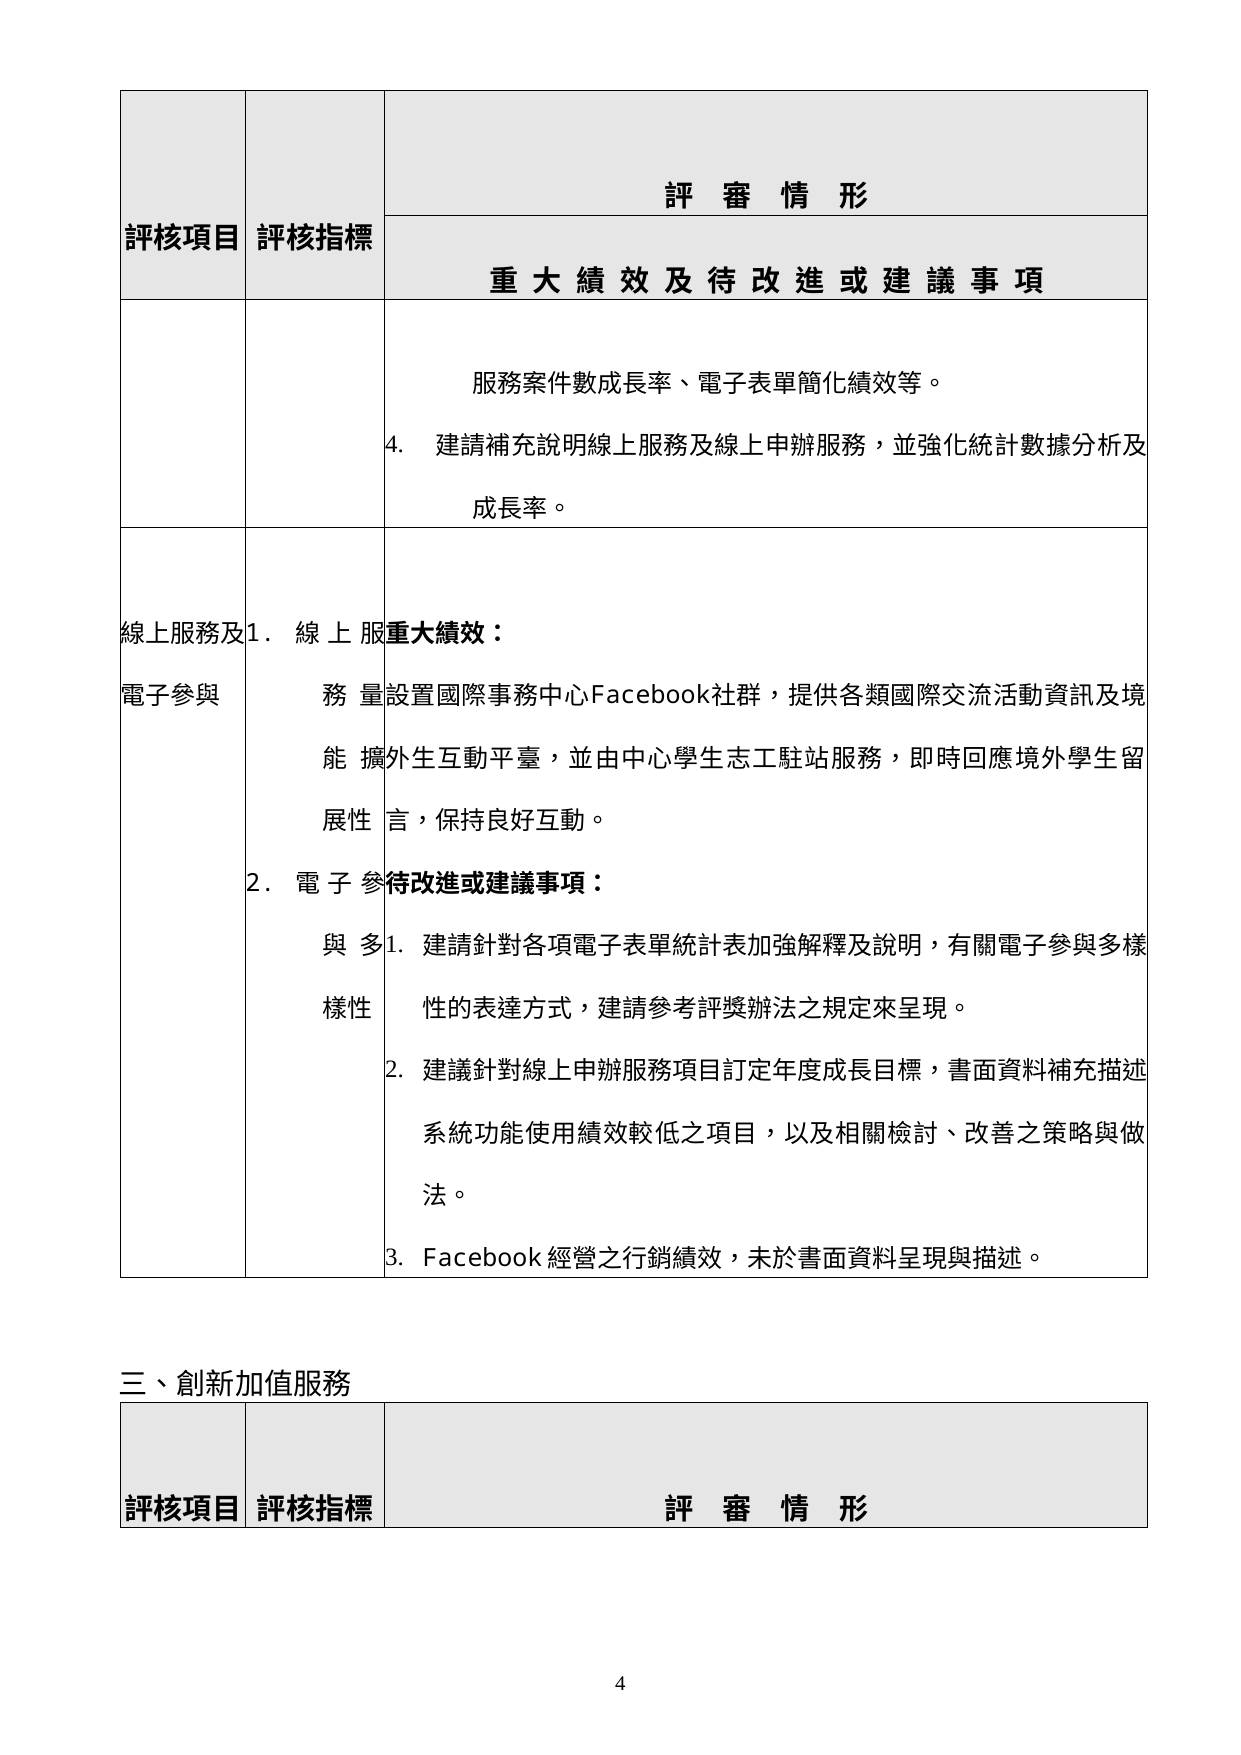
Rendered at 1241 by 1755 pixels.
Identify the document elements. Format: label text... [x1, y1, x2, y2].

table_cell 重大績效： 設置國際事務中心Facebook社群，提供各類國際交流活動資訊及境外生互動平臺，並由中心學生志工駐站服務，即時回應境外學生留言，保持良好互動。 待改進或建議事項： 建請針對各項電子表單統計表加強解釋及說明，有關電子參與多樣性的表達方式，建請參考評獎辦法之規定來呈現。 建議針對線上申辦服務項目訂定年度成長目標，書面資料補充描述系統功能使用績效較低之項目，以及相關檢討、改善之策略與做法。 Facebook經營之行銷績效，未於書面資料呈現與描述。 [385, 528, 1147, 1277]
table_cell 重 大 績 效 及 待 改 進 或 建 議 事 項 [385, 216, 1147, 299]
table_cell 線上服務量能擴展性 電子參與多樣性 [246, 528, 384, 1277]
table_header 評核項目 [121, 1403, 245, 1527]
table_header 評 審 情 形 [385, 1403, 1147, 1527]
table_header 評 審 情 形 [385, 91, 1147, 215]
table_cell 服務案件數成長率、電子表單簡化績效等。 建請補充說明線上服務及線上申辦服務，並強化統計數據分析及成長率。 [385, 300, 1147, 527]
table_cell [121, 300, 245, 527]
table_header 評核項目 [121, 91, 245, 299]
text 三、創新加值服務 [118, 1340, 1122, 1402]
table_cell [246, 300, 384, 527]
table_cell 線上服務及電子參與 [121, 528, 245, 1277]
table_header 評核指標 [246, 91, 384, 299]
table_header 評核指標 [246, 1403, 384, 1527]
